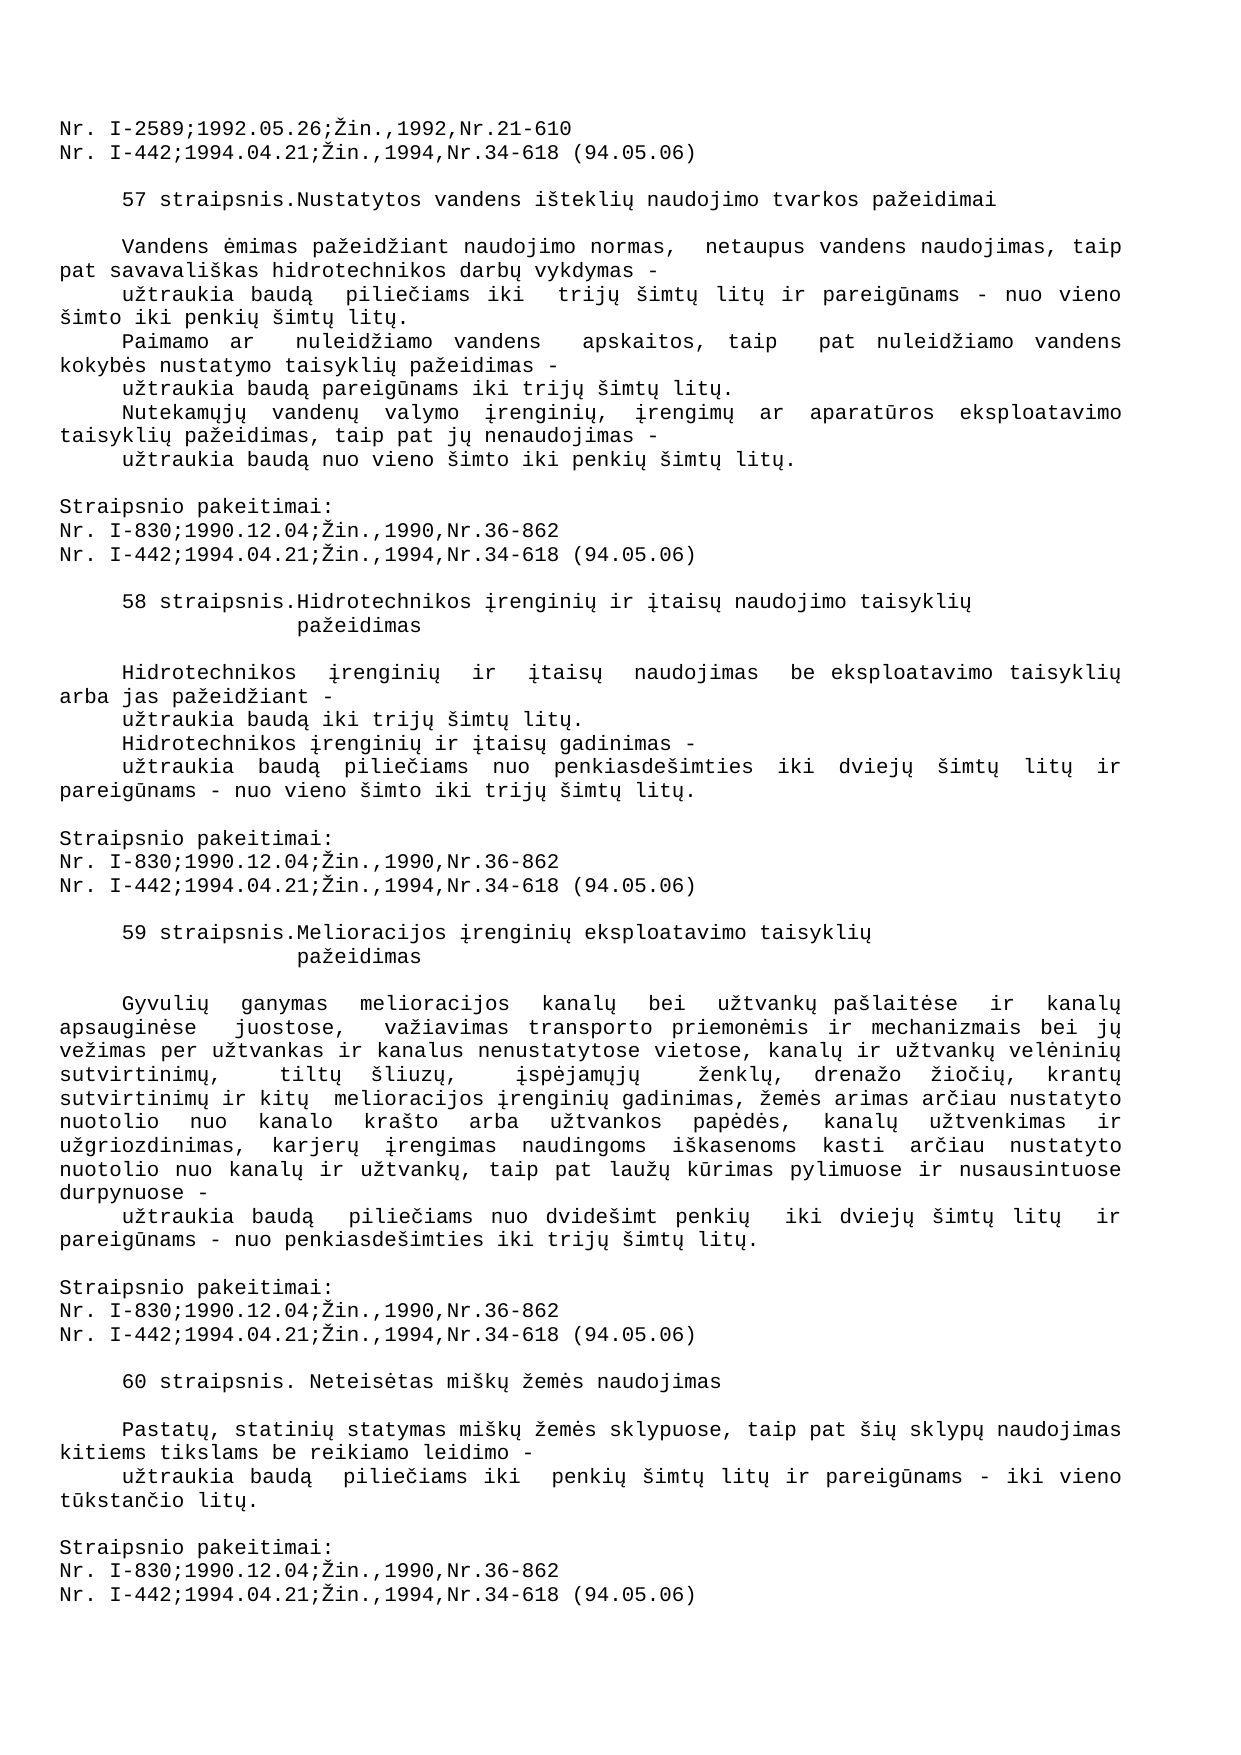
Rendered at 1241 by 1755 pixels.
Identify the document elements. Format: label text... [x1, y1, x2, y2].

text užtraukia baudą piliečiams nuo penkiasdešimties iki dviejų šimtų litų ir pareigūnams - nuo vieno šimto iki trijų šimtų litų. [59, 757, 1122, 804]
text Nr. I-442;1994.04.21;Žin.,1994,Nr.34-618 (94.05.06) [59, 544, 1122, 567]
text Hidrotechnikos įrenginių ir įtaisų gadinimas - [59, 733, 1122, 757]
text Paimamo ar nuleidžiamo vandens apskaitos, taip pat nuleidžiamo vandens kokybės nustatymo taisyklių pažeidimas - [59, 331, 1122, 378]
text Nr. I-442;1994.04.21;Žin.,1994,Nr.34-618 (94.05.06) [59, 1324, 1122, 1348]
text Straipsnio pakeitimai: [59, 827, 1122, 851]
text užtraukia baudą piliečiams iki penkių šimtų litų ir pareigūnams - iki vieno tūkstančio litų. [59, 1466, 1122, 1513]
text užtraukia baudą nuo vieno šimto iki penkių šimtų litų. [59, 449, 1122, 473]
text Nr. I-830;1990.12.04;Žin.,1990,Nr.36-862 [59, 851, 1122, 875]
text Nutekamųjų vandenų valymo įrenginių, įrengimų ar aparatūros eksploatavimo taisyklių pažeidimas, taip pat jų nenaudojimas - [59, 402, 1122, 449]
text Nr. I-2589;1992.05.26;Žin.,1992,Nr.21-610 [59, 118, 1122, 142]
text Nr. I-830;1990.12.04;Žin.,1990,Nr.36-862 [59, 1300, 1122, 1324]
text Nr. I-830;1990.12.04;Žin.,1990,Nr.36-862 [59, 520, 1122, 544]
text Straipsnio pakeitimai: [59, 1277, 1122, 1300]
text 60 straipsnis. Neteisėtas miškų žemės naudojimas [59, 1371, 1122, 1395]
text 59 straipsnis.Melioracijos įrenginių eksploatavimo taisyklių [59, 922, 1122, 946]
text Straipsnio pakeitimai: [59, 1537, 1122, 1561]
text Nr. I-442;1994.04.21;Žin.,1994,Nr.34-618 (94.05.06) [59, 875, 1122, 898]
text Pastatų, statinių statymas miškų žemės sklypuose, taip pat šių sklypų naudojimas kitiems tikslams be reikiamo leidimo - [59, 1419, 1122, 1466]
text užtraukia baudą iki trijų šimtų litų. [59, 709, 1122, 733]
text Hidrotechnikos įrenginių ir įtaisų naudojimas be eksploatavimo taisyklių arba jas pažeidžiant - [59, 662, 1122, 709]
text pažeidimas [59, 946, 1122, 969]
text užtraukia baudą piliečiams nuo dvidešimt penkių iki dviejų šimtų litų ir pareigūnams - nuo penkiasdešimties iki trijų šimtų litų. [59, 1206, 1122, 1253]
text Vandens ėmimas pažeidžiant naudojimo normas, netaupus vandens naudojimas, taip pat savavališkas hidrotechnikos darbų vykdymas - [59, 236, 1122, 284]
text Nr. I-442;1994.04.21;Žin.,1994,Nr.34-618 (94.05.06) [59, 142, 1122, 165]
text 58 straipsnis.Hidrotechnikos įrenginių ir įtaisų naudojimo taisyklių [59, 591, 1122, 615]
text Nr. I-830;1990.12.04;Žin.,1990,Nr.36-862 [59, 1561, 1122, 1584]
text užtraukia baudą piliečiams iki trijų šimtų litų ir pareigūnams - nuo vieno šimto iki penkių šimtų litų. [59, 284, 1122, 331]
text 57 straipsnis.Nustatytos vandens išteklių naudojimo tvarkos pažeidimai [59, 189, 1122, 213]
text užtraukia baudą pareigūnams iki trijų šimtų litų. [59, 378, 1122, 402]
text pažeidimas [59, 615, 1122, 638]
text Gyvulių ganymas melioracijos kanalų bei užtvankų pašlaitėse ir kanalų apsauginėse juostose, važiavimas transporto priemonėmis ir mechanizmais bei jų vežimas per užtvankas ir kanalus nenustatytose vietose, kanalų ir užtvankų velėninių sutvirtinimų, tiltų šliuzų, įspėjamųjų ženklų, drenažo žiočių, krantų sutvirtinimų ir kitų melioracijos įrenginių gadinimas, žemės arimas arčiau nustatyto nuotolio nuo kanalo krašto arba užtvankos papėdės, kanalų užtvenkimas ir užgriozdinimas, karjerų įrengimas naudingoms iškasenoms kasti arčiau nustatyto nuotolio nuo kanalų ir užtvankų, taip pat laužų kūrimas pylimuose ir nusausintuose durpynuose - [59, 993, 1122, 1206]
text Nr. I-442;1994.04.21;Žin.,1994,Nr.34-618 (94.05.06) [59, 1584, 1122, 1608]
text Straipsnio pakeitimai: [59, 496, 1122, 520]
